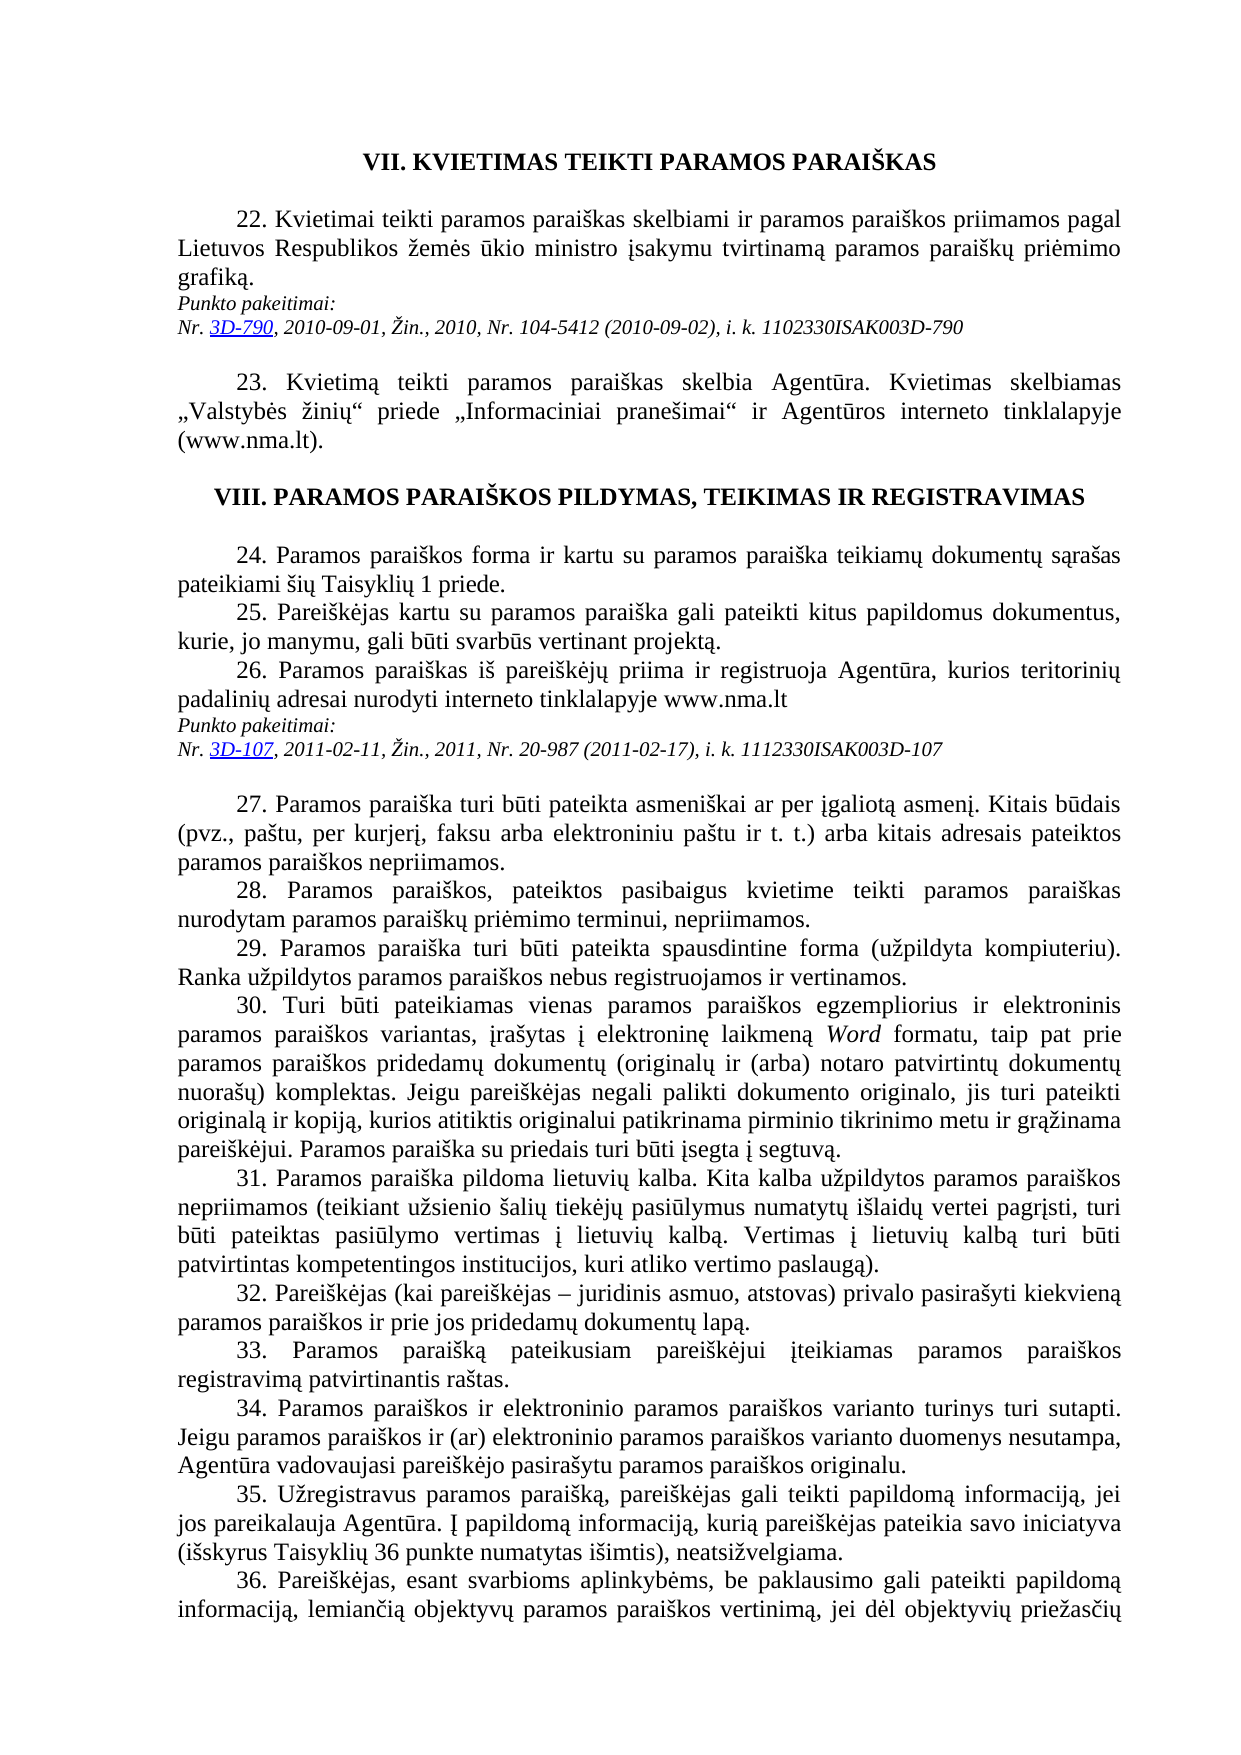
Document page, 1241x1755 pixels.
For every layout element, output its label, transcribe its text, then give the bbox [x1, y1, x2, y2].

text Punkto pakeitimai: [177, 712, 1122, 737]
text 36. Pareiškėjas, esant svarbioms aplinkybėms, be paklausimo gali pateikti papildomą informaciją, lemiančią objektyvų paramos paraiškos vertinimą, jei dėl objektyvių priežasčių [177, 1566, 1122, 1623]
text Nr. 3D-790, 2010-09-01, Žin., 2010, Nr. 104-5412 (2010-09-02), i. k. 1102330ISAK003D-790 [177, 315, 1122, 339]
text VIII. paramos PARAIŠKOS PILDYMAS, TEIKIMAS IR REGISTRAVIMAS [177, 482, 1122, 511]
text Punkto pakeitimai: [177, 291, 1122, 315]
text 33. Paramos paraišką pateikusiam pareiškėjui įteikiamas paramos paraiškos registravimą patvirtinantis raštas. [177, 1336, 1122, 1393]
text 27. Paramos paraiška turi būti pateikta asmeniškai ar per įgaliotą asmenį. Kitais būdais (pvz., paštu, per kurjerį, faksu arba elektroniniu paštu ir t. t.) arba kitais adresais pateiktos paramos paraiškos nepriimamos. [177, 789, 1122, 876]
text 29. Paramos paraiška turi būti pateikta spausdintine forma (užpildyta kompiuteriu). Ranka užpildytos paramos paraiškos nebus registruojamos ir vertinamos. [177, 933, 1122, 991]
text 22. Kvietimai teikti paramos paraiškas skelbiami ir paramos paraiškos priimamos pagal Lietuvos Respublikos žemės ūkio ministro įsakymu tvirtinamą paramos paraiškų priėmimo grafiką. [177, 204, 1122, 291]
text 32. Pareiškėjas (kai pareiškėjas – juridinis asmuo, atstovas) privalo pasirašyti kiekvieną paramos paraiškos ir prie jos pridedamų dokumentų lapą. [177, 1278, 1122, 1336]
text 34. Paramos paraiškos ir elektroninio paramos paraiškos varianto turinys turi sutapti. Jeigu paramos paraiškos ir (ar) elektroninio paramos paraiškos varianto duomenys nesutampa, Agentūra vadovaujasi pareiškėjo pasirašytu paramos paraiškos originalu. [177, 1393, 1122, 1479]
text 28. Paramos paraiškos, pateiktos pasibaigus kvietime teikti paramos paraiškas nurodytam paramos paraiškų priėmimo terminui, nepriimamos. [177, 876, 1122, 933]
text VII. KVIETIMAS TEIKTI paramos PARAIŠKAS [177, 147, 1122, 176]
text 24. Paramos paraiškos forma ir kartu su paramos paraiška teikiamų dokumentų sąrašas pateikiami šių Taisyklių 1 priede. [177, 540, 1122, 597]
text 25. Pareiškėjas kartu su paramos paraiška gali pateikti kitus papildomus dokumentus, kurie, jo manymu, gali būti svarbūs vertinant projektą. [177, 597, 1122, 655]
text 23. Kvietimą teikti paramos paraiškas skelbia Agentūra. Kvietimas skelbiamas „Valstybės žinių“ priede „Informaciniai pranešimai“ ir Agentūros interneto tinklalapyje (www.nma.lt). [177, 367, 1122, 454]
text 35. Užregistravus paramos paraišką, pareiškėjas gali teikti papildomą informaciją, jei jos pareikalauja Agentūra. Į papildomą informaciją, kurią pareiškėjas pateikia savo iniciatyva (išskyrus Taisyklių 36 punkte numatytas išimtis), neatsižvelgiama. [177, 1479, 1122, 1566]
text 30. Turi būti pateikiamas vienas paramos paraiškos egzempliorius ir elektroninis paramos paraiškos variantas, įrašytas į elektroninę laikmeną Word formatu, taip pat prie paramos paraiškos pridedamų dokumentų (originalų ir (arba) notaro patvirtintų dokumentų nuorašų) komplektas. Jeigu pareiškėjas negali palikti dokumento originalo, jis turi pateikti originalą ir kopiją, kurios atitiktis originalui patikrinama pirminio tikrinimo metu ir grąžinama pareiškėjui. Paramos paraiška su priedais turi būti įsegta į segtuvą. [177, 991, 1122, 1163]
text Nr. 3D-107, 2011-02-11, Žin., 2011, Nr. 20-987 (2011-02-17), i. k. 1112330ISAK003D-107 [177, 737, 1122, 761]
text 26. Paramos paraiškas iš pareiškėjų priima ir registruoja Agentūra, kurios teritorinių padalinių adresai nurodyti interneto tinklalapyje www.nma.lt [177, 655, 1122, 712]
text 31. Paramos paraiška pildoma lietuvių kalba. Kita kalba užpildytos paramos paraiškos nepriimamos (teikiant užsienio šalių tiekėjų pasiūlymus numatytų išlaidų vertei pagrįsti, turi būti pateiktas pasiūlymo vertimas į lietuvių kalbą. Vertimas į lietuvių kalbą turi būti patvirtintas kompetentingos institucijos, kuri atliko vertimo paslaugą). [177, 1163, 1122, 1278]
